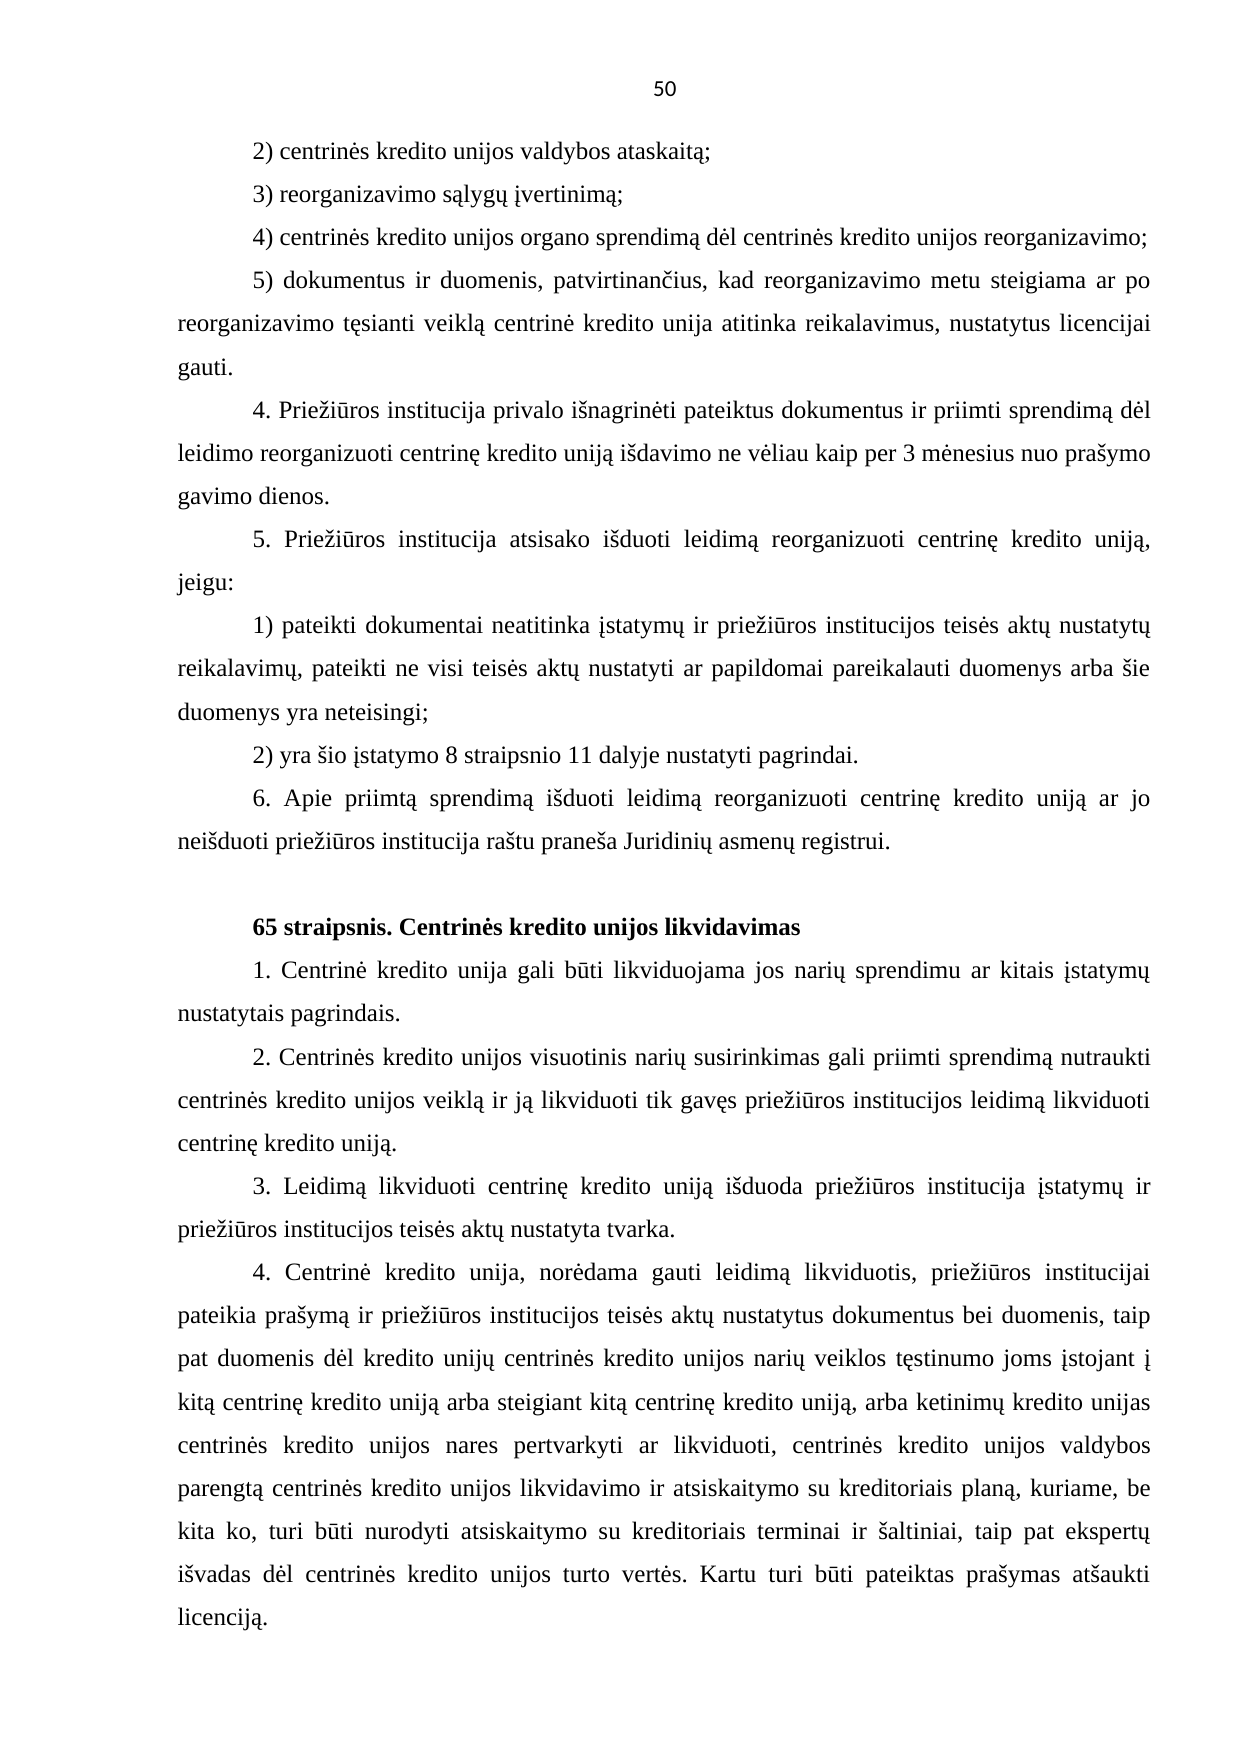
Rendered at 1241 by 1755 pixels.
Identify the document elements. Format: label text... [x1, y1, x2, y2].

text 5. Priežiūros institucija atsisako išduoti leidimą reorganizuoti centrinę kredito uniją, jeigu: [177, 524, 1152, 596]
text 4. Centrinė kredito unija, norėdama gauti leidimą likviduotis, priežiūros institucijai pateikia prašymą ir priežiūros institucijos teisės aktų nustatytus dokumentus bei duomenis, taip pat duomenis dėl kredito unijų centrinės kredito unijos narių veiklos tęstinumo joms įstojant į kitą centrinę kredito uniją arba steigiant kitą centrinę kredito uniją, arba ketinimų kredito unijas centrinės kredito unijos nares pertvarkyti ar likviduoti, centrinės kredito unijos valdybos parengtą centrinės kredito unijos likvidavimo ir atsiskaitymo su kreditoriais planą, kuriame, be kita ko, turi būti nurodyti atsiskaitymo su kreditoriais terminai ir šaltiniai, taip pat ekspertų išvadas dėl centrinės kredito unijos turto vertės. Kartu turi būti pateiktas prašymas atšaukti licenciją. [177, 1257, 1152, 1631]
text 1) pateikti dokumentai neatitinka įstatymų ir priežiūros institucijos teisės aktų nustatytų reikalavimų, pateikti ne visi teisės aktų nustatyti ar papildomai pareikalauti duomenys arba šie duomenys yra neteisingi; [177, 610, 1152, 725]
text 6. Apie priimtą sprendimą išduoti leidimą reorganizuoti centrinę kredito uniją ar jo neišduoti priežiūros institucija raštu praneša Juridinių asmenų registrui. [177, 783, 1152, 855]
text 5) dokumentus ir duomenis, patvirtinančius, kad reorganizavimo metu steigiama ar po reorganizavimo tęsianti veiklą centrinė kredito unija atitinka reikalavimus, nustatytus licencijai gauti. [177, 265, 1152, 380]
text 4. Priežiūros institucija privalo išnagrinėti pateiktus dokumentus ir priimti sprendimą dėl leidimo reorganizuoti centrinę kredito uniją išdavimo ne vėliau kaip per 3 mėnesius nuo prašymo gavimo dienos. [177, 395, 1152, 510]
text 65 straipsnis. Centrinės kredito unijos likvidavimas [177, 912, 1152, 941]
text 1. Centrinė kredito unija gali būti likviduojama jos narių sprendimu ar kitais įstatymų nustatytais pagrindais. [177, 955, 1152, 1027]
text 4) centrinės kredito unijos organo sprendimą dėl centrinės kredito unijos reorganizavimo; [177, 222, 1152, 251]
text 2) centrinės kredito unijos valdybos ataskaitą; [177, 136, 1152, 165]
text 2) yra šio įstatymo 8 straipsnio 11 dalyje nustatyti pagrindai. [177, 740, 1152, 768]
text 2. Centrinės kredito unijos visuotinis narių susirinkimas gali priimti sprendimą nutraukti centrinės kredito unijos veiklą ir ją likviduoti tik gavęs priežiūros institucijos leidimą likviduoti centrinę kredito uniją. [177, 1042, 1152, 1157]
text 3) reorganizavimo sąlygų įvertinimą; [177, 179, 1152, 208]
text 3. Leidimą likviduoti centrinę kredito uniją išduoda priežiūros institucija įstatymų ir priežiūros institucijos teisės aktų nustatyta tvarka. [177, 1171, 1152, 1243]
